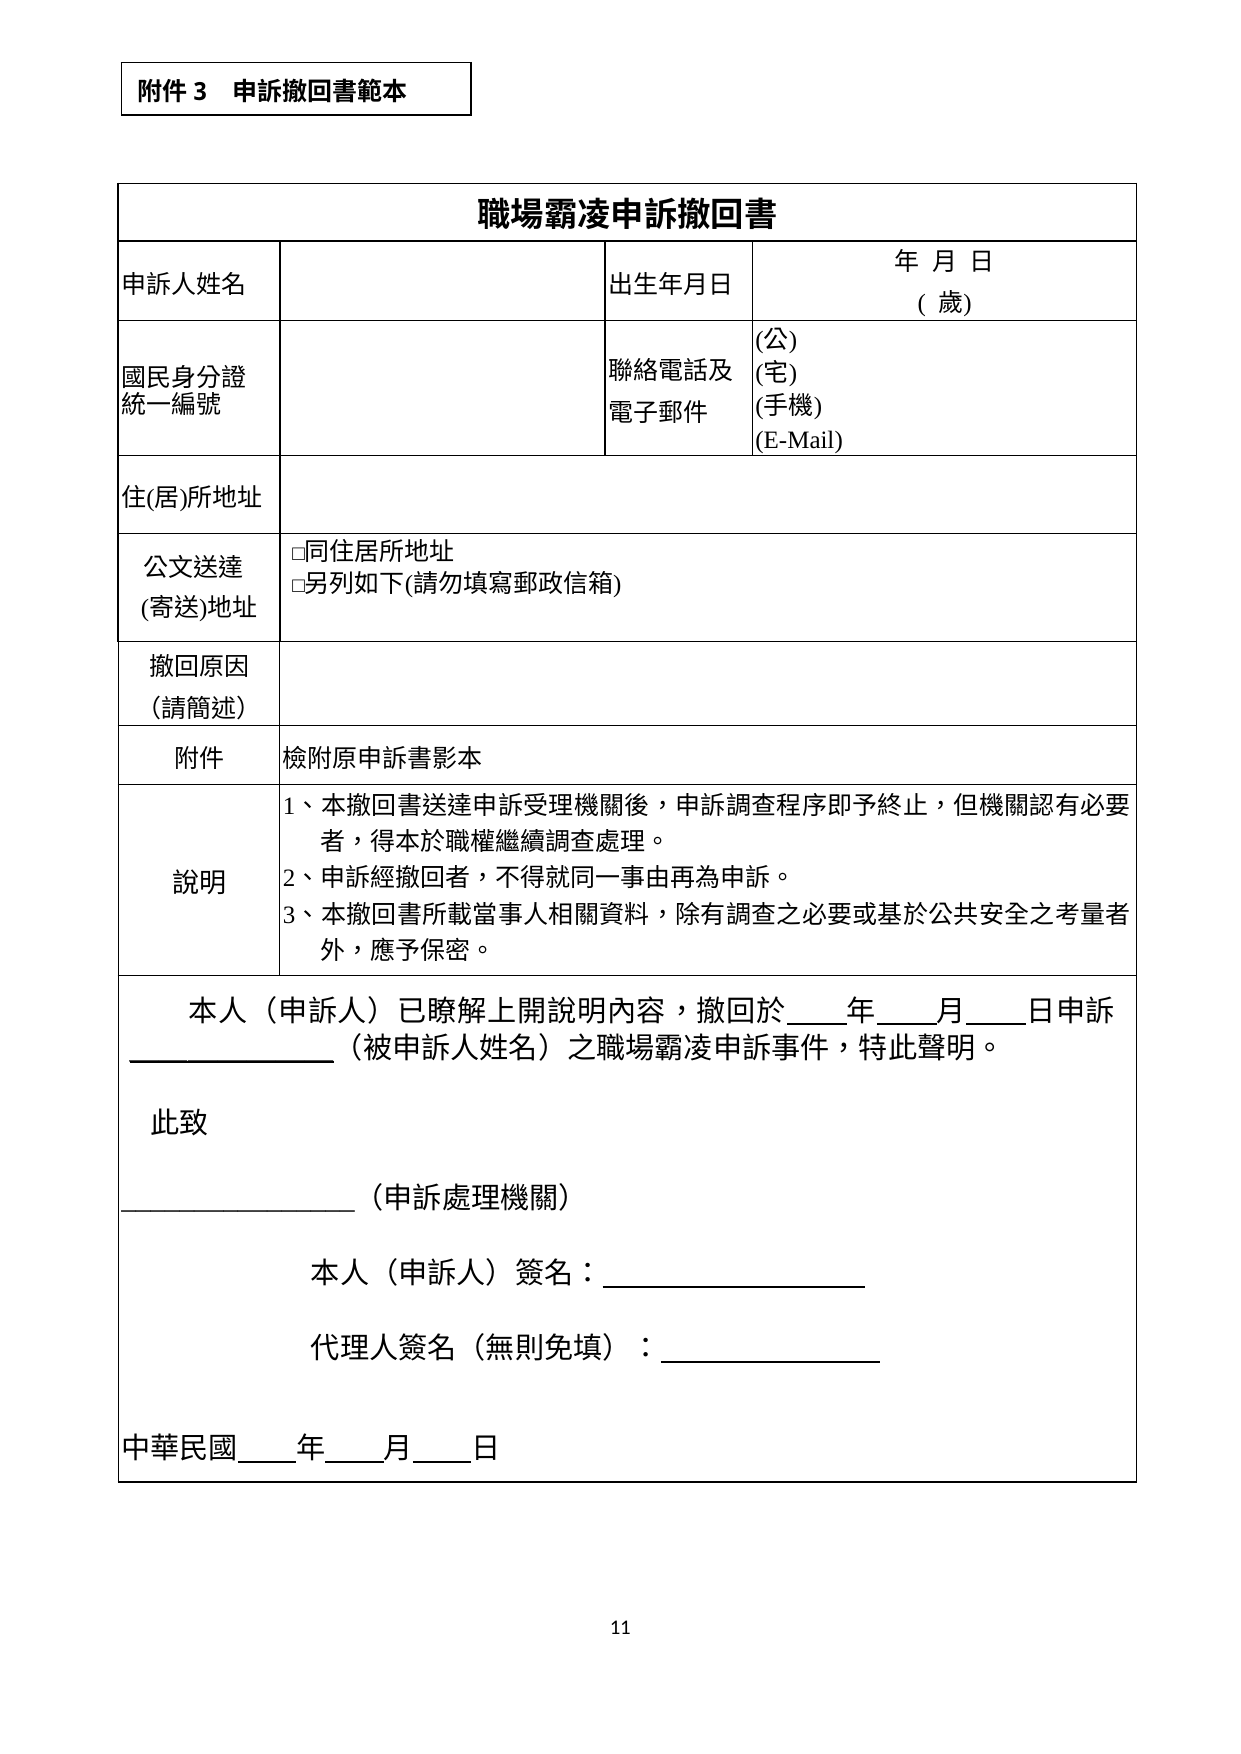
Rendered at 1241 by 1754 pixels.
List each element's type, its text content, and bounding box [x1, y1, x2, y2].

table_cell 住(居)所地址 [119, 456, 279, 532]
table_cell 撤回原因 （請簡述） [119, 642, 279, 725]
table_cell 聯絡電話及電子郵件 [606, 321, 752, 455]
table_cell [281, 456, 1136, 532]
table_cell 出生年月日 [606, 242, 752, 320]
table_cell 本人（申訴人）已瞭解上開說明內容，撤回於 年 月 日申訴 ＿＿＿＿＿＿＿（被申訴人姓名）之職場霸凌申訴事件，特此聲明。 此致 ________________（申訴處理機關） 本人（申訴人）簽名： 代理人簽名（無則免填）： 中華民國 年 月 日 [119, 976, 1136, 1481]
table_cell 申訴人姓名 [119, 242, 279, 320]
text 附件3 申訴撤回書範本 [137, 71, 455, 107]
table_cell [280, 642, 1136, 725]
table_cell 公文送達 (寄送)地址 [119, 534, 279, 641]
table_cell [281, 242, 604, 320]
table_cell 年 月 日 ( 歲) [753, 242, 1136, 320]
table_cell 說明 [119, 785, 279, 975]
table_cell 檢附原申訴書影本 [280, 726, 1136, 784]
table_cell □同住居所地址 □另列如下(請勿填寫郵政信箱) [281, 534, 1136, 641]
table_cell 1、本撤回書送達申訴受理機關後，申訴調查程序即予終止，但機關認有必要者，得本於職權繼續調查處理。 2、申訴經撤回者，不得就同一事由再為申訴。 3、本撤回書所載當事人相關資料，除有調查之必要或基於公共安全之考量者外，應予保密。 [280, 785, 1136, 975]
table_cell 附件 [119, 726, 279, 784]
table_header 職場霸凌申訴撤回書 [119, 184, 1136, 240]
table_cell [281, 321, 604, 455]
table_cell (公) (宅) (手機) (E-Mail) [753, 321, 1136, 455]
table_cell 國民身分證 統一編號 [119, 321, 279, 455]
